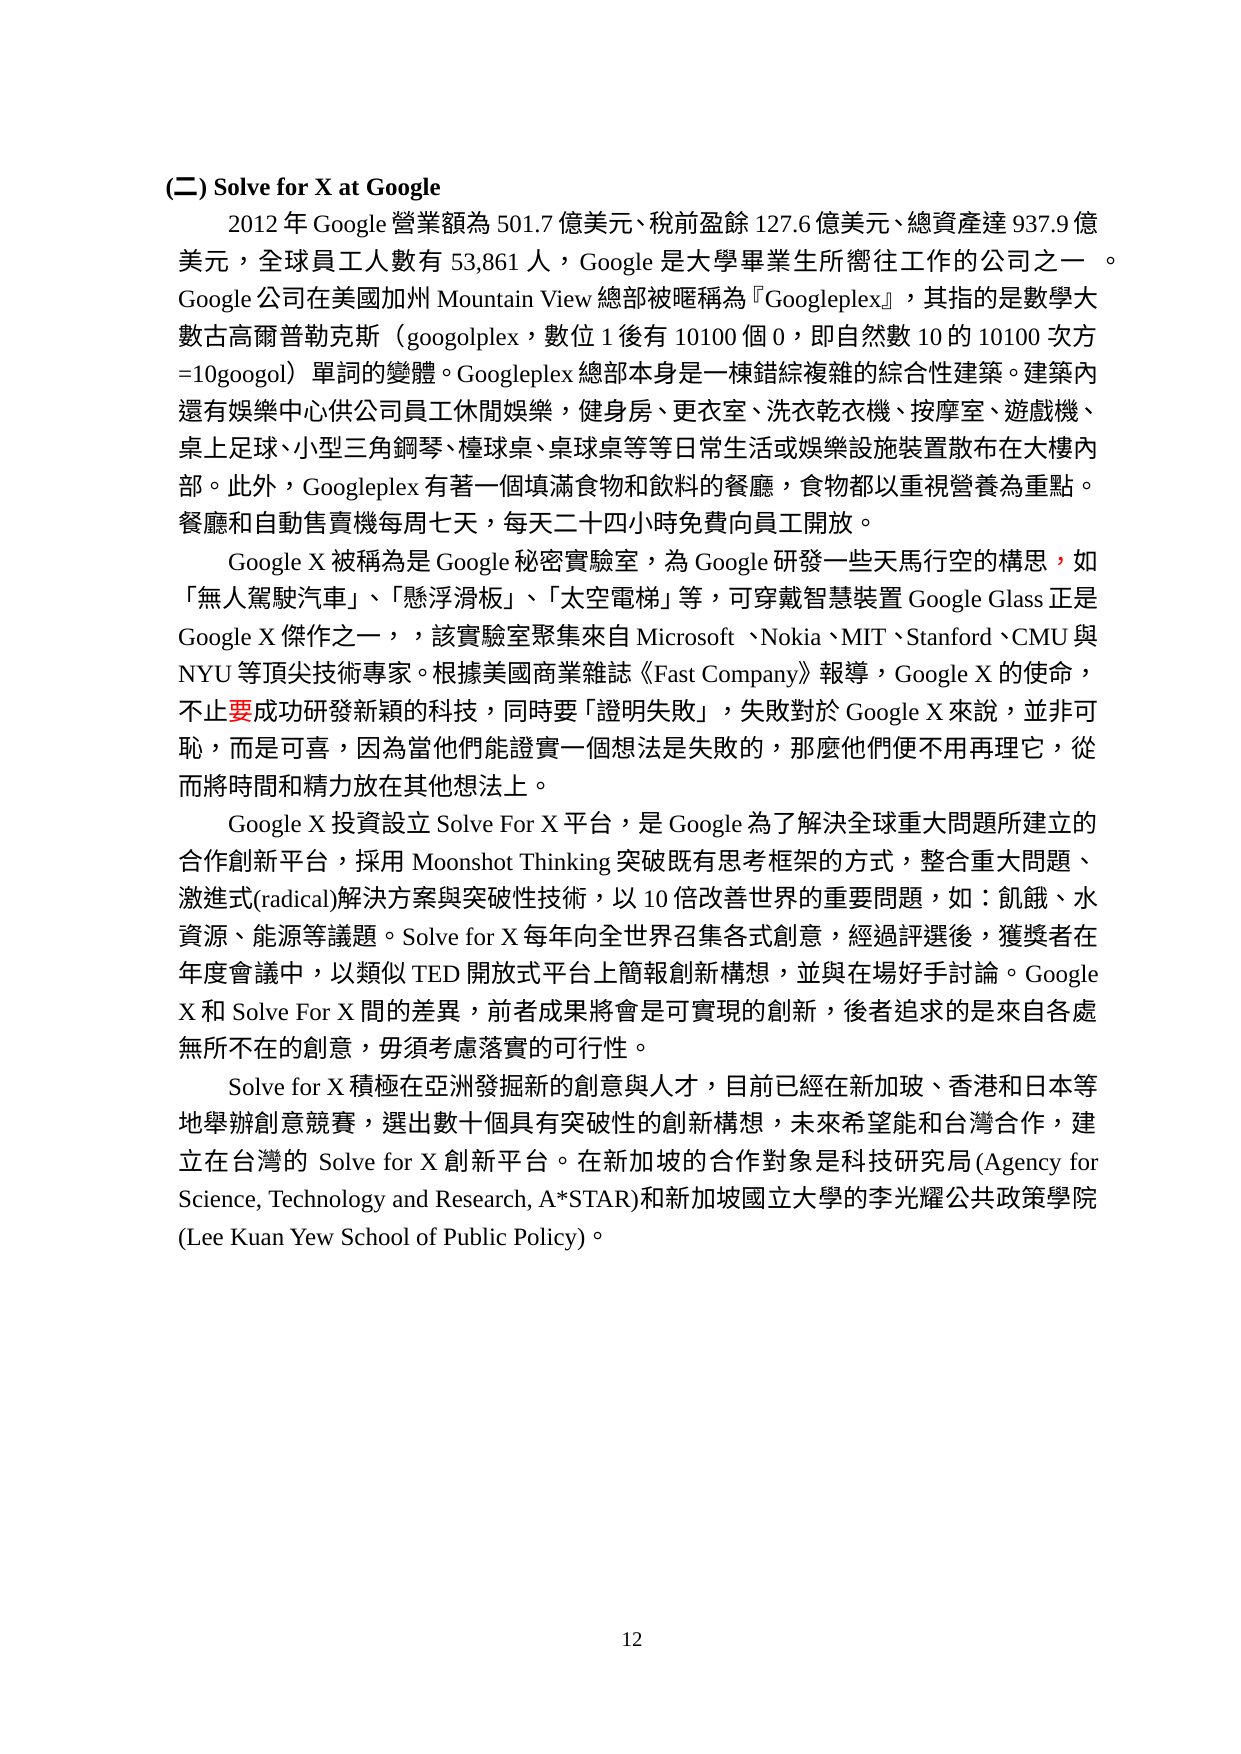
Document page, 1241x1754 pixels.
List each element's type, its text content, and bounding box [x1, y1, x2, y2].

text Solve for X積極在亞洲發掘新的創意與人才，目前已經在新加玻、香港和日本等地舉辦創意競賽，選出數十個具有突破性的創新構想，未來希望能和台灣合作，建立在台灣的 Solve for X創新平台。在新加坡的合作對象是科技研究局(Agency for Science, Technology and Research, A*STAR)和新加坡國立大學的李光耀公共政策學院(Lee Kuan Yew School of Public Policy)。 [178, 1065, 1098, 1253]
text 2012年Google營業額為501.7億美元、稅前盈餘127.6億美元、總資產達937.9億美元，全球員工人數有53,861人，Google是大學畢業生所嚮往工作的公司之一。Google公司在美國加州Mountain View總部被暱稱為『Googleplex』，其指的是數學大數古高爾普勒克斯（googolplex，數位1後有10100個0，即自然數10的10100 次方=10googol）單詞的變體。Googleplex總部本身是一棟錯綜複雜的綜合性建築。建築內還有娛樂中心供公司員工休閒娛樂，健身房、更衣室、洗衣乾衣機、按摩室、遊戲機、桌上足球、小型三角鋼琴、檯球桌、桌球桌等等日常生活或娛樂設施裝置散布在大樓內部。此外，Googleplex有著一個填滿食物和飲料的餐廳，食物都以重視營養為重點。餐廳和自動售賣機每周七天，每天二十四小時免費向員工開放。 [178, 203, 1098, 540]
text Google X投資設立Solve For X平台，是Google為了解決全球重大問題所建立的合作創新平台，採用Moonshot Thinking突破既有思考框架的方式，整合重大問題、激進式(radical)解決方案與突破性技術，以10倍改善世界的重要問題，如：飢餓、水資源、能源等議題。Solve for X每年向全世界召集各式創意，經過評選後，獲獎者在年度會議中，以類似TED開放式平台上簡報創新構想，並與在場好手討論。Google X和Solve For X間的差異，前者成果將會是可實現的創新，後者追求的是來自各處無所不在的創意，毋須考慮落實的可行性。 [178, 803, 1098, 1065]
text (二) Solve for X at Google [165, 165, 1098, 203]
text Google X被稱為是Google秘密實驗室，為Google研發一些天馬行空的構思，如「無人駕駛汽車」、「懸浮滑板」、「太空電梯」等，可穿戴智慧裝置Google Glass正是Google X傑作之一，，該實驗室聚集來自Microsoft 、Nokia、MIT、Stanford、CMU與NYU等頂尖技術專家。根據美國商業雜誌《Fast Company》報導，Google X 的使命，不止要成功研發新穎的科技，同時要「證明失敗」，失敗對於Google X來說，並非可恥，而是可喜，因為當他們能證實一個想法是失敗的，那麼他們便不用再理它，從而將時間和精力放在其他想法上。 [178, 540, 1098, 803]
